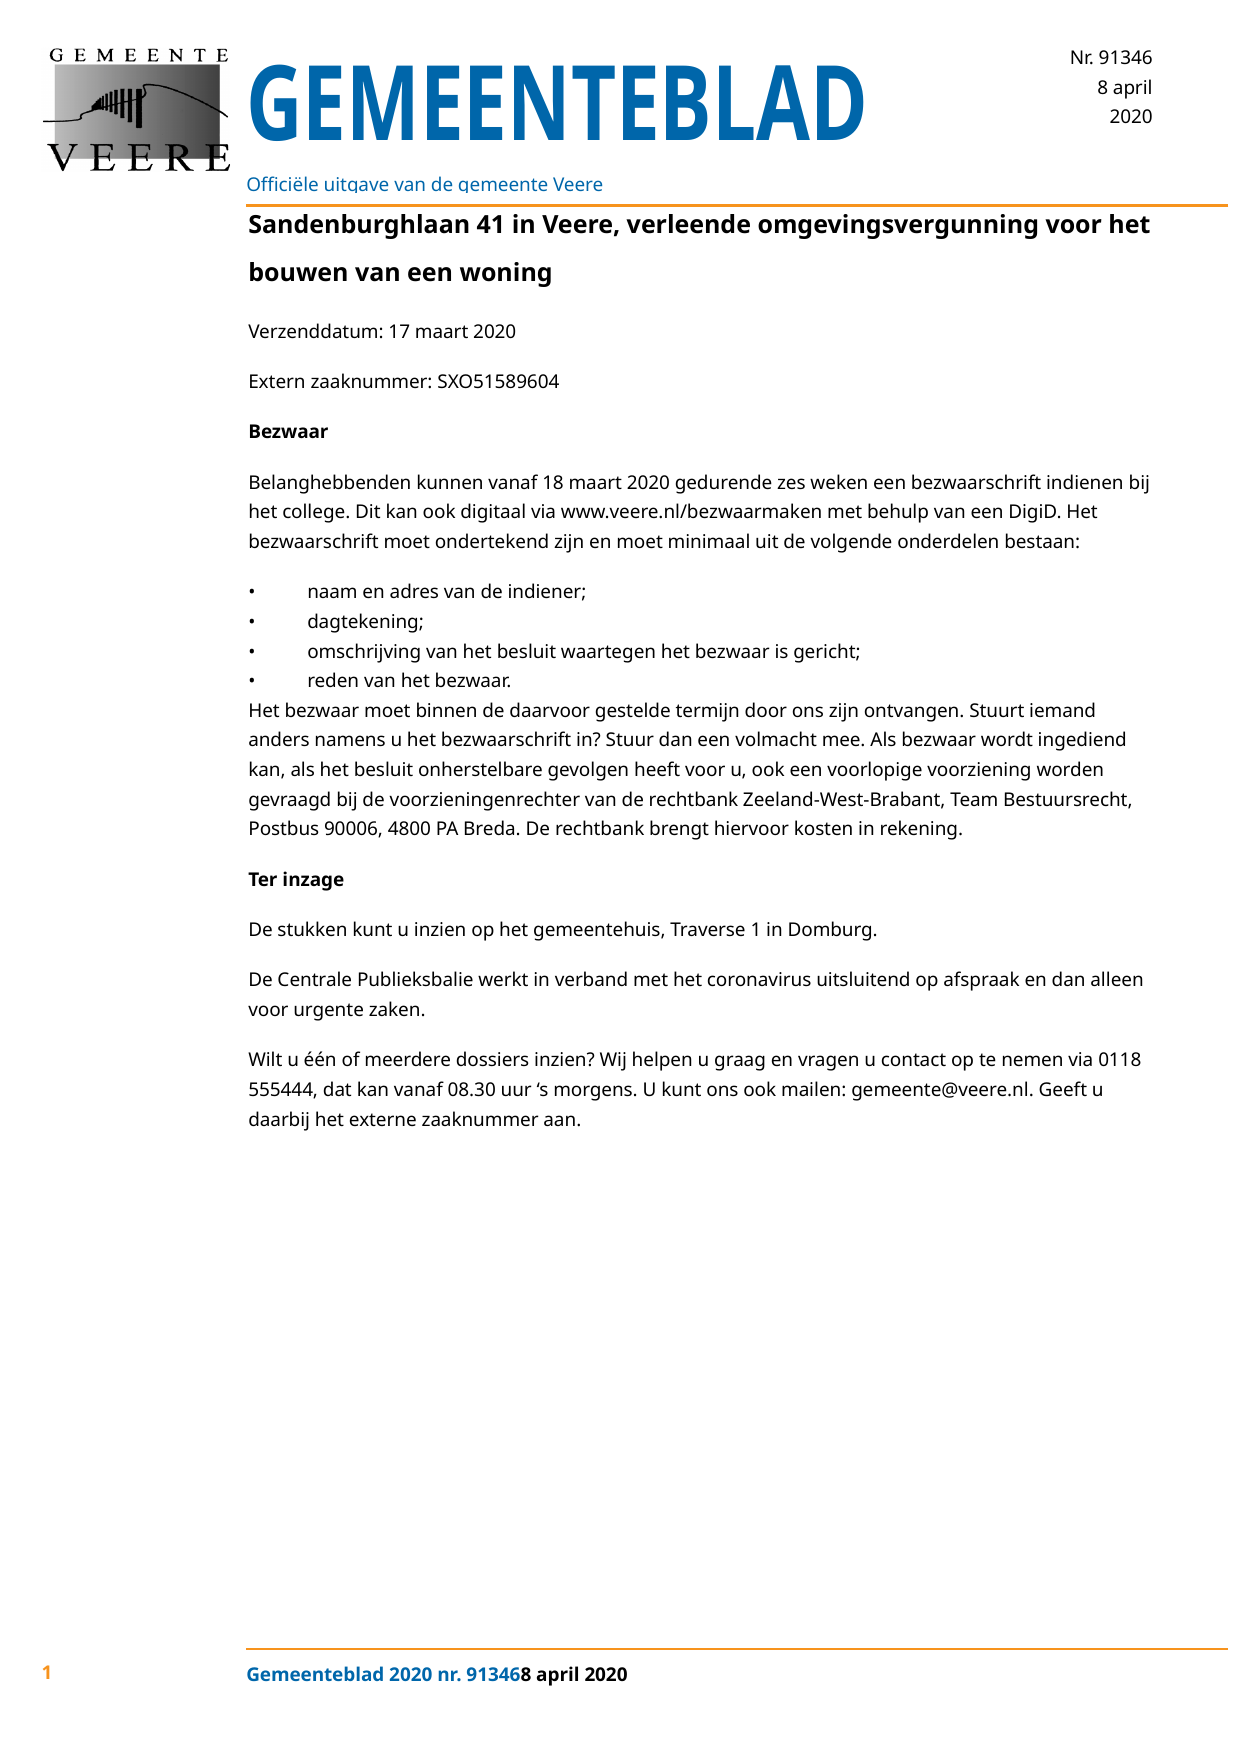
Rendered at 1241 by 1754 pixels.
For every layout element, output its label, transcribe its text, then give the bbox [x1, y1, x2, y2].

text Verzenddatum: 17 maart 2020 [248, 318, 1152, 344]
text De stukken kunt u inzien op het gemeentehuis, Traverse 1 in Domburg. [248, 916, 1152, 942]
text Wilt u één of meerdere dossiers inzien? Wij helpen u graag en vragen u contact op te nemen via 0118 555444, dat kan vanaf 08.30 uur ‘s morgens. U kunt ons ook mailen: gemeente@veere.nl. Geeft u daarbij het externe zaaknummer aan. [248, 1047, 1152, 1132]
list reden van het bezwaar. [248, 667, 1152, 693]
text Extern zaaknummer: SXO51589604 [248, 368, 1152, 394]
picture [41, 47, 231, 172]
list omschrijving van het besluit waartegen het bezwaar is gericht; [248, 638, 1152, 664]
text De Centrale Publieksbalie werkt in verband met het coronavirus uitsluitend op afspraak en dan alleen voor urgente zaken. [248, 967, 1152, 1022]
text Het bezwaar moet binnen de daarvoor gestelde termijn door ons zijn ontvangen. Stuurt iemand anders namens u het bezwaarschrift in? Stuur dan een volmacht mee. Als bezwaar wordt ingediend kan, als het besluit onherstelbare gevolgen heeft voor u, ook een voorlopige voorziening worden gevraagd bij de voorzieningenrechter van de rechtbank Zeeland-West-Brabant, Team Bestuursrecht, Postbus 90006, 4800 PA Breda. De rechtbank brengt hiervoor kosten in rekening. [248, 697, 1152, 841]
text Ter inzage [248, 866, 1152, 892]
text Bezwaar [248, 419, 1152, 444]
text Belanghebbenden kunnen vanaf 18 maart 2020 gedurende zes weken een bezwaarschrift indienen bij het college. Dit kan ook digitaal via www.veere.nl/bezwaarmaken met behulp van een DigiD. Het bezwaarschrift moet ondertekend zijn en moet minimaal uit de volgende onderdelen bestaan: [248, 469, 1152, 554]
list dagtekening; [248, 608, 1152, 634]
list naam en adres van de indiener; [248, 579, 1152, 604]
text Sandenburghlaan 41 in Veere, verleende omgevingsvergunning voor het bouwen van een woning [248, 207, 1152, 288]
